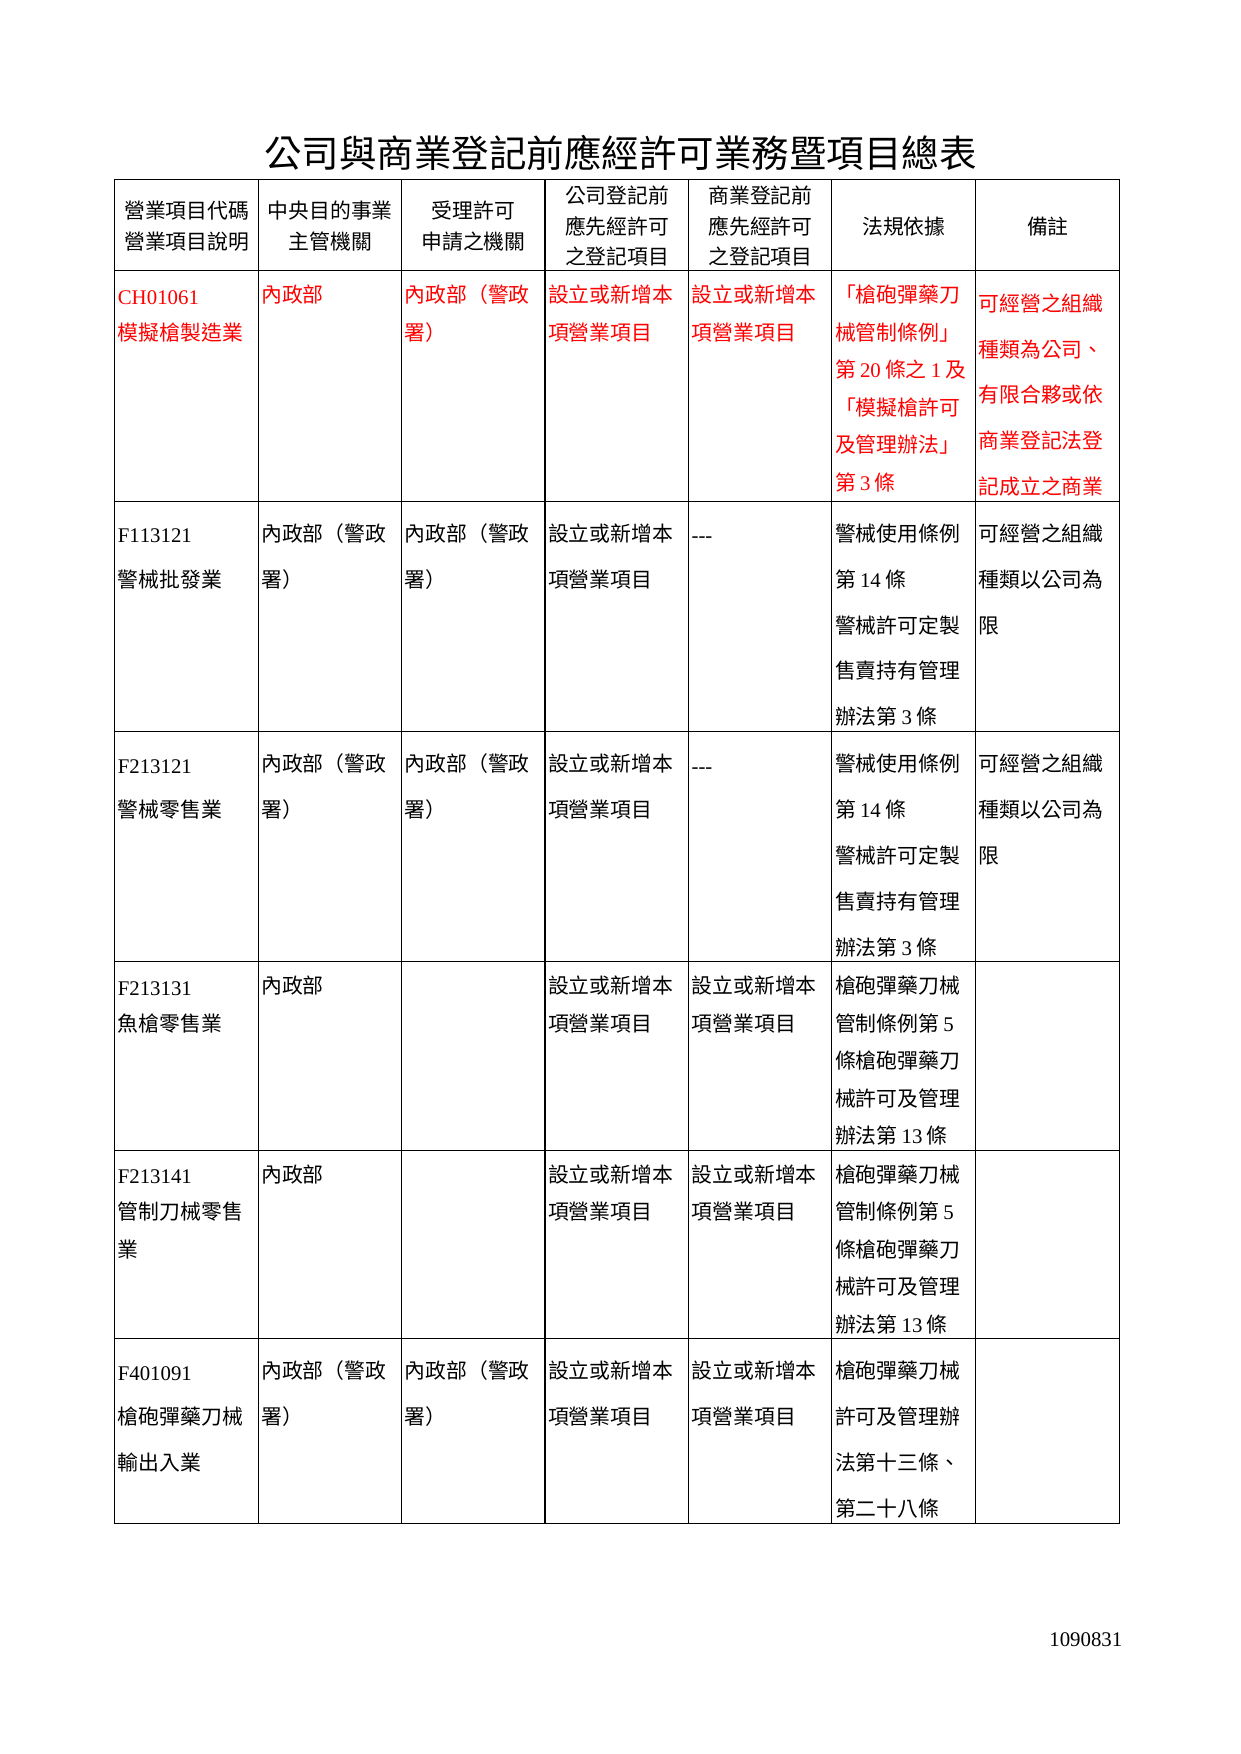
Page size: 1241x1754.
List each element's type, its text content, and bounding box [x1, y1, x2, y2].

table_header 受理許可 申請之機關 [402, 180, 544, 270]
table_cell 設立或新增本項營業項目 [546, 271, 688, 501]
table_cell 內政部 [259, 1151, 401, 1338]
table_cell 槍砲彈藥刀械許可及管理辦法第十三條、第二十八條 [832, 1339, 975, 1522]
table_cell 內政部 [259, 271, 401, 501]
table_cell F401091 槍砲彈藥刀械輸出入業 [115, 1339, 258, 1522]
table_cell 設立或新增本項營業項目 [689, 962, 831, 1149]
table_cell 設立或新增本項營業項目 [546, 502, 688, 731]
table_cell --- [689, 502, 831, 731]
table_cell [976, 1339, 1119, 1522]
table_header 法規依據 [832, 180, 975, 270]
table_cell 內政部（警政署） [402, 271, 544, 501]
table_header 營業項目代碼 營業項目說明 [115, 180, 258, 270]
table_cell 設立或新增本項營業項目 [546, 732, 688, 961]
table_header 中央目的事業主管機關 [259, 180, 401, 270]
table_cell 警械使用條例第14條 警械許可定製售賣持有管理辦法第3條 [832, 502, 975, 731]
table_cell 內政部（警政署） [402, 1339, 544, 1522]
table_cell 內政部（警政署） [259, 1339, 401, 1522]
table_cell 設立或新增本項營業項目 [689, 1339, 831, 1522]
table_cell F213121 警械零售業 [115, 732, 258, 961]
table_cell F213131 魚槍零售業 [115, 962, 258, 1149]
table_header 商業登記前 應先經許可 之登記項目 [689, 180, 831, 270]
table_cell 設立或新增本項營業項目 [689, 1151, 831, 1338]
table_cell 內政部（警政署） [259, 502, 401, 731]
table_header 公司登記前 應先經許可 之登記項目 [546, 180, 688, 270]
table_cell F113121 警械批發業 [115, 502, 258, 731]
table_cell CH01061 模擬槍製造業 [115, 271, 258, 501]
table_cell 槍砲彈藥刀械管制條例第5條槍砲彈藥刀械許可及管理辦法第13條 [832, 962, 975, 1149]
table_cell 設立或新增本項營業項目 [546, 1151, 688, 1338]
table_cell 內政部（警政署） [259, 732, 401, 961]
table_cell [976, 1151, 1119, 1338]
table_cell F213141 管制刀械零售業 [115, 1151, 258, 1338]
table_cell --- [689, 732, 831, 961]
table_cell 槍砲彈藥刀械管制條例第5條槍砲彈藥刀械許可及管理辦法第13條 [832, 1151, 975, 1338]
table_cell 設立或新增本項營業項目 [546, 1339, 688, 1522]
table_cell 可經營之組織種類以公司為限 [976, 502, 1119, 731]
table_cell 內政部（警政署） [402, 732, 544, 961]
table_cell 設立或新增本項營業項目 [689, 271, 831, 501]
table_cell 可經營之組織種類以公司為限 [976, 732, 1119, 961]
table_cell 警械使用條例第14條 警械許可定製售賣持有管理辦法第3條 [832, 732, 975, 961]
table_cell 「槍砲彈藥刀械管制條例」第20條之1及「模擬槍許可及管理辦法」第3條 [832, 271, 975, 501]
table_header 備註 [976, 180, 1119, 270]
table_cell [976, 962, 1119, 1149]
table_cell 內政部 [259, 962, 401, 1149]
table_cell [402, 1151, 544, 1338]
table_cell 內政部（警政署） [402, 502, 544, 731]
table_cell 設立或新增本項營業項目 [546, 962, 688, 1149]
table_cell 可經營之組織種類為公司、有限合夥或依商業登記法登記成立之商業 [976, 271, 1119, 501]
table_cell [402, 962, 544, 1149]
